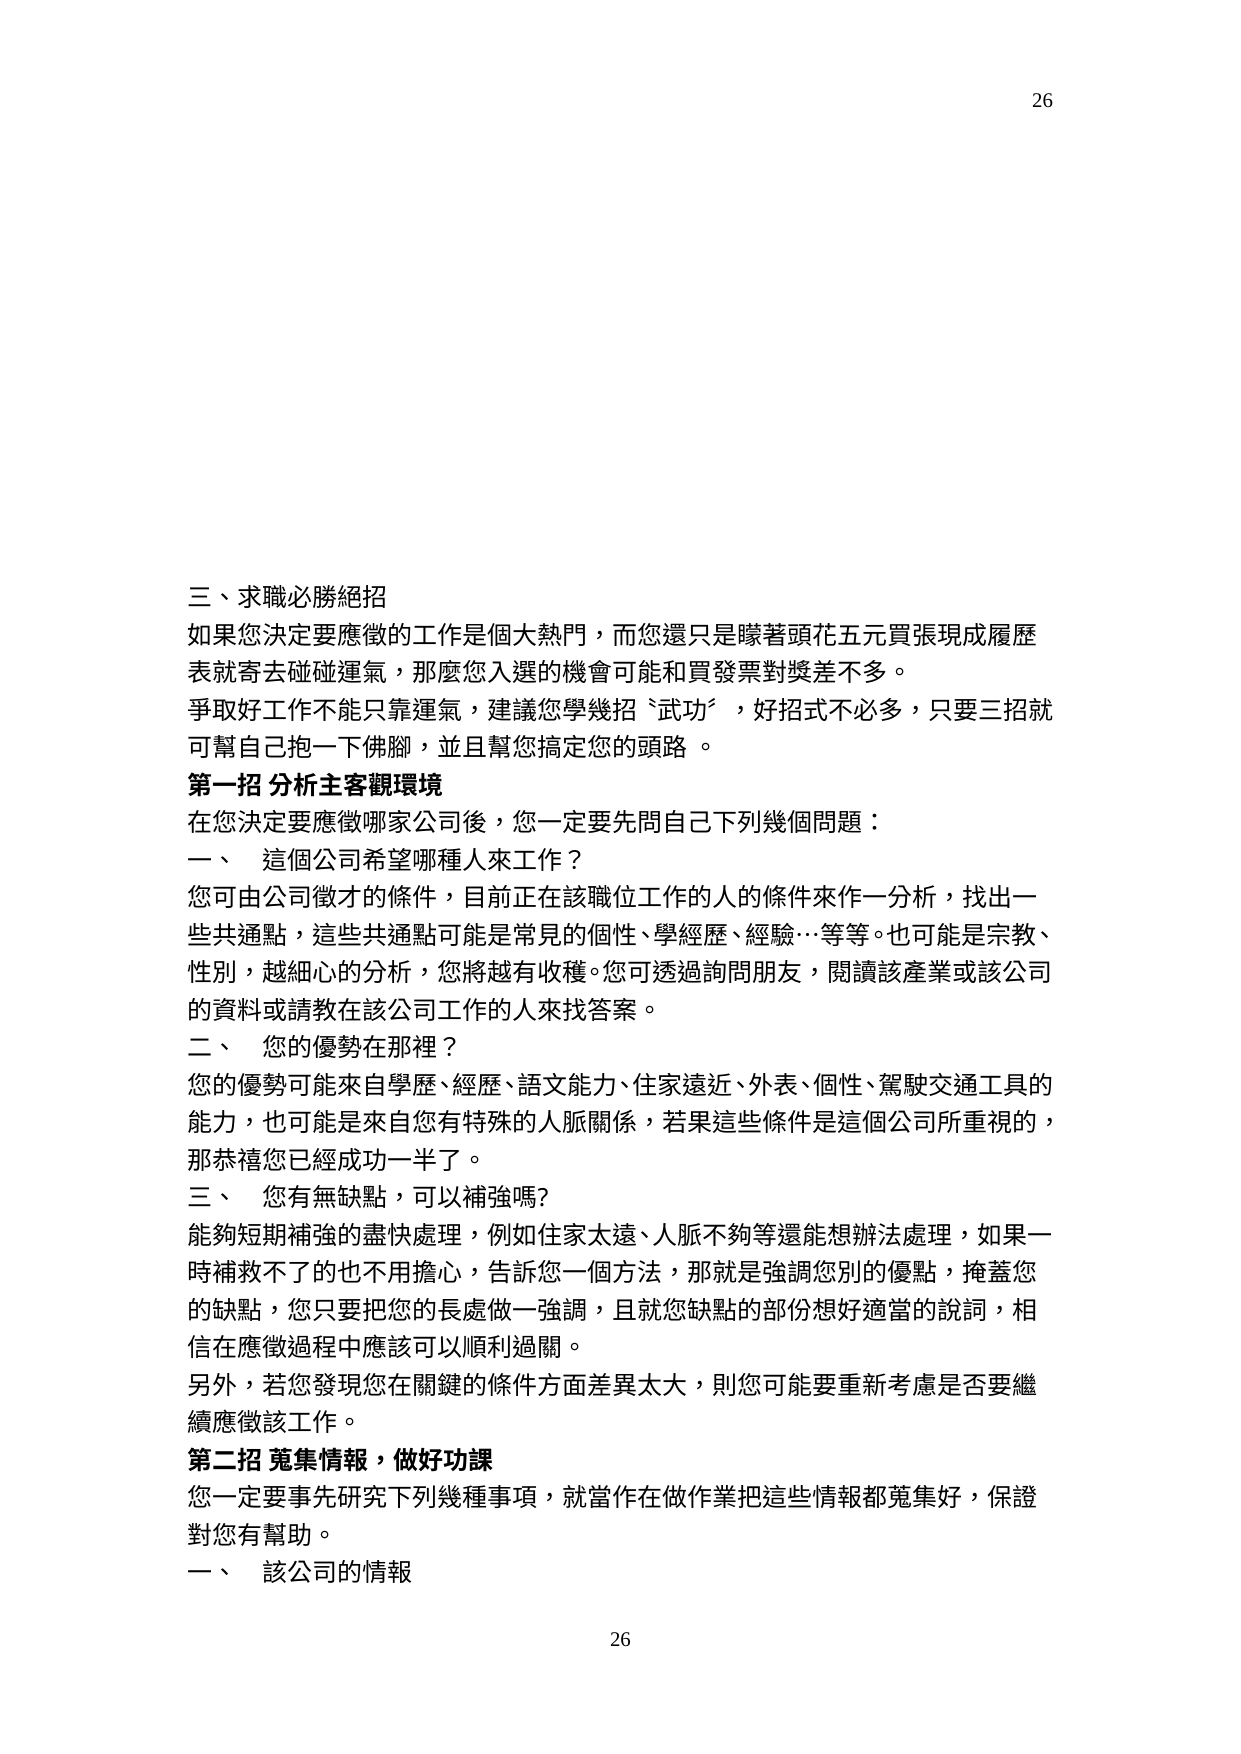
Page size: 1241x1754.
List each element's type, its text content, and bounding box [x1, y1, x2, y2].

text 您一定要事先研究下列幾種事項，就當作在做作業把這些情報都蒐集好，保證對您有幫助。 [187, 1477, 1053, 1552]
text 如果您決定要應徵的工作是個大熱門，而您還只是矇著頭花五元買張現成履歷表就寄去碰碰運氣，那麼您入選的機會可能和買發票對獎差不多。 爭取好工作不能只靠運氣，建議您學幾招〝武功〞，好招式不必多，只要三招就可幫自己抱一下佛腳，並且幫您搞定您的頭路 。 [187, 614, 1053, 764]
list 該公司的情報 [187, 1552, 1053, 1589]
text 另外，若您發現您在關鍵的條件方面差異太大，則您可能要重新考慮是否要繼續應徵該工作。 [187, 1364, 1053, 1439]
list 這個公司希望哪種人來工作？ [187, 839, 1053, 877]
list 您有無缺點，可以補強嗎? [187, 1177, 1053, 1214]
text 三、求職必勝絕招 [187, 577, 1053, 614]
text 在您決定要應徵哪家公司後，您一定要先問自己下列幾個問題： [187, 802, 1053, 839]
text 第二招 蒐集情報，做好功課 [187, 1439, 1053, 1477]
list 您的優勢在那裡？ [187, 1027, 1053, 1064]
text 第一招 分析主客觀環境 [187, 764, 1053, 802]
text 您可由公司徵才的條件，目前正在該職位工作的人的條件來作一分析，找出一些共通點，這些共通點可能是常見的個性、學經歷、經驗…等等。也可能是宗教、性別，越細心的分析，您將越有收穫。您可透過詢問朋友，閱讀該產業或該公司的資料或請教在該公司工作的人來找答案。 [187, 877, 1053, 1027]
text 您的優勢可能來自學歷、經歷、語文能力、住家遠近、外表、個性、駕駛交通工具的能力，也可能是來自您有特殊的人脈關係，若果這些條件是這個公司所重視的，那恭禧您已經成功一半了。 [187, 1064, 1053, 1177]
text 能夠短期補強的盡快處理，例如住家太遠、人脈不夠等還能想辦法處理，如果一時補救不了的也不用擔心，告訴您一個方法，那就是強調您別的優點，掩蓋您的缺點，您只要把您的長處做一強調，且就您缺點的部份想好適當的說詞，相信在應徵過程中應該可以順利過關。 [187, 1214, 1053, 1364]
